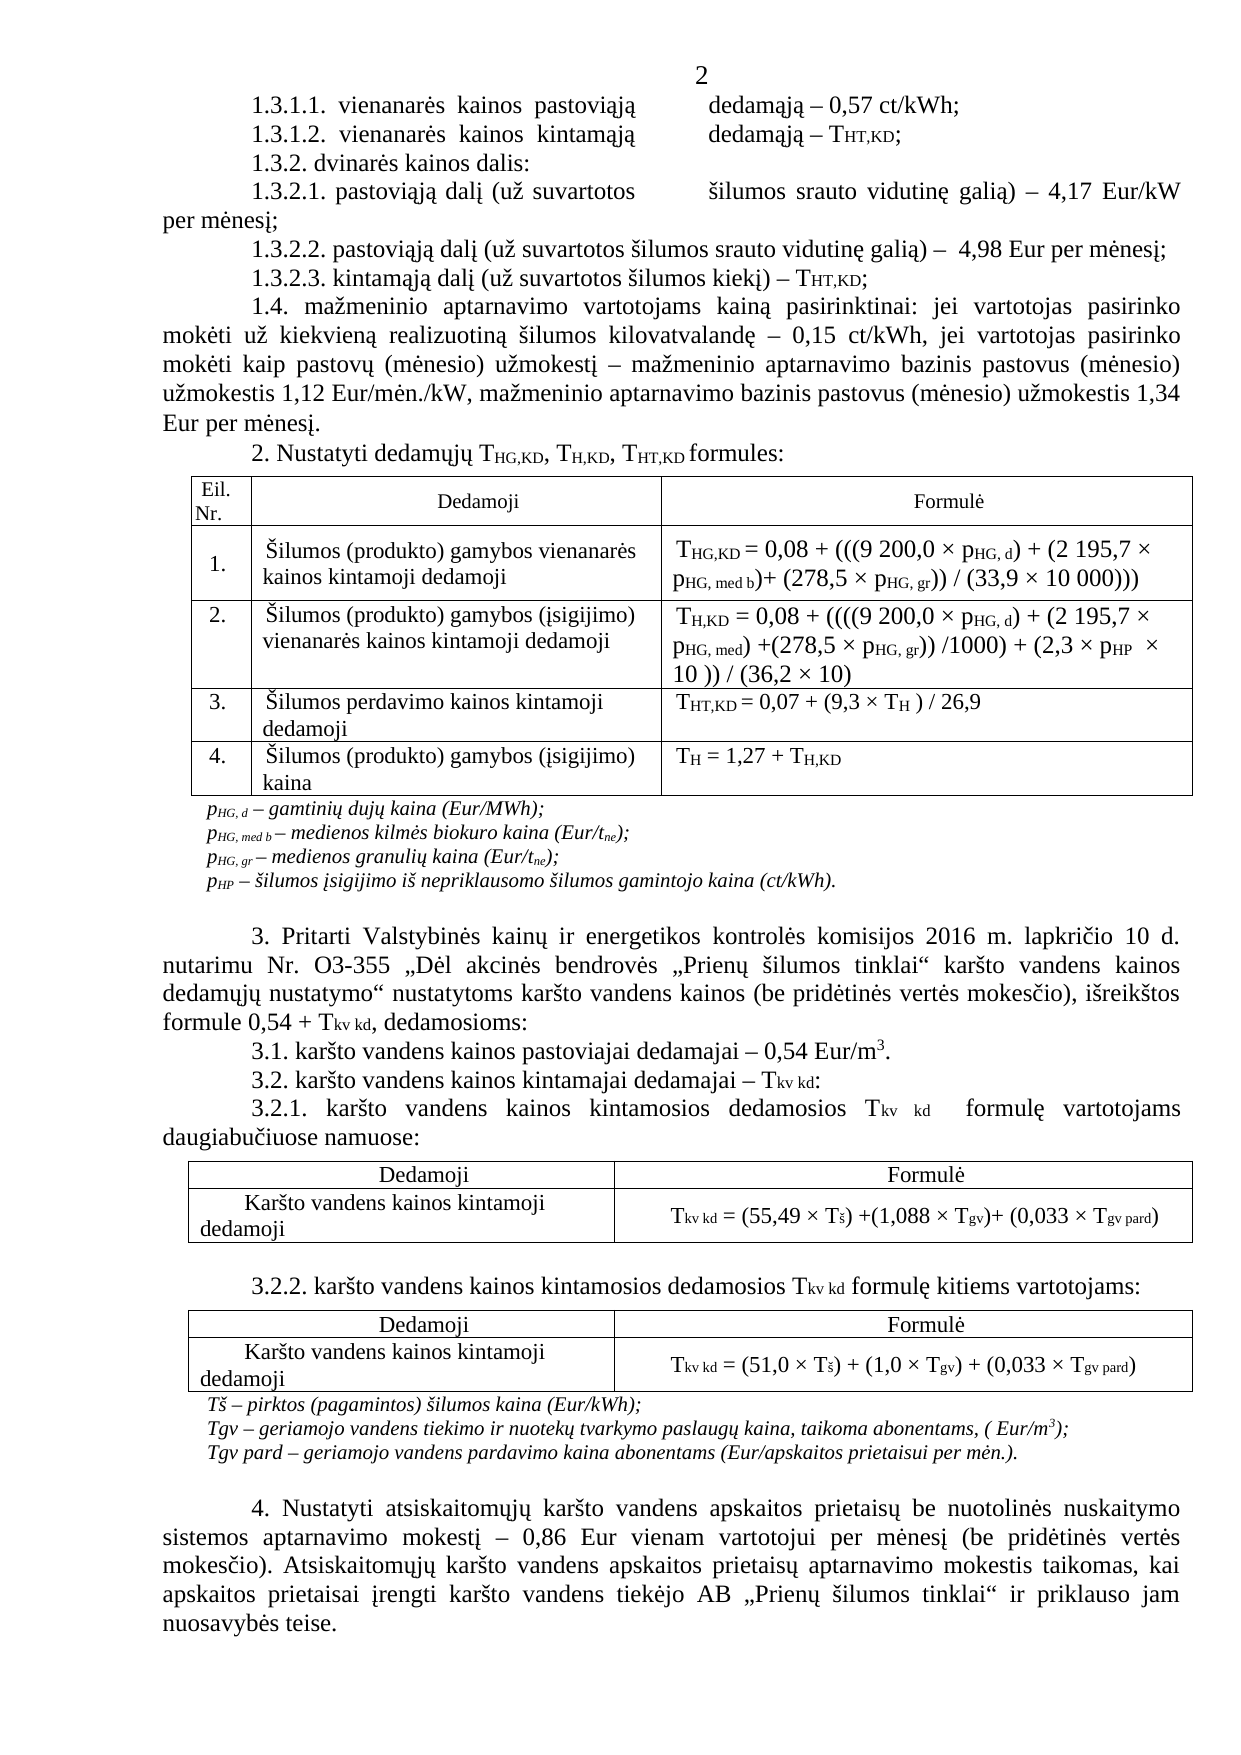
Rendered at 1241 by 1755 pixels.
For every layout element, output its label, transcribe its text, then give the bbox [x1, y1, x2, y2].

text Tš – pirktos (pagamintos) šilumos kaina (Eur/kWh); [162, 1392, 1181, 1416]
table_header Formulė [615, 1162, 1192, 1188]
text 3.2.1. karšto vandens kainos kintamosios dedamosios Tkv kd formulę vartotojams daugiabučiuose namuose: [162, 1093, 1181, 1151]
text 3.2. karšto vandens kainos kintamajai dedamajai – Tkv kd: [162, 1065, 1181, 1093]
text dedamąją – THT,KD; [708, 119, 1181, 148]
text Tgv – geriamojo vandens tiekimo ir nuotekų tvarkymo paslaugų kaina, taikoma abonentams, ( Eur/m3); [162, 1416, 1181, 1440]
table_cell Šilumos (produkto) gamybos (įsigijimo) kaina [252, 742, 661, 795]
table_header Formulė [615, 1311, 1192, 1337]
text 4. Nustatyti atsiskaitomųjų karšto vandens apskaitos prietaisų be nuotolinės nuskaitymo sistemos aptarnavimo mokestį – 0,86 Eur vienam vartotojui per mėnesį (be pridėtinės vertės mokesčio). Atsiskaitomųjų karšto vandens apskaitos prietaisų aptarnavimo mokestis taikomas, kai apskaitos prietaisai įrengti karšto vandens tiekėjo AB „Prienų šilumos tinklai“ ir priklauso jam nuosavybės teise. [162, 1493, 1181, 1637]
table_header Dedamoji [189, 1311, 614, 1337]
text 3.2.2. karšto vandens kainos kintamosios dedamosios Tkv kd formulę kitiems vartotojams: [162, 1271, 1181, 1300]
text [708, 148, 1181, 176]
text 1.3.2.1. pastoviąją dalį (už suvartotos šilumos srauto vidutinę galią) – 4,17 Eur/kW per mėnesį; [162, 176, 1181, 234]
text 3.1. karšto vandens kainos pastoviajai dedamajai – 0,54 Eur/m3. [162, 1036, 1181, 1065]
text 1.3.2. dvinarės kainos dalis: [162, 148, 636, 176]
table_header Formulė [662, 477, 1192, 525]
text pHG, d – gamtinių dujų kaina (Eur/MWh); [162, 796, 1181, 820]
table_cell Šilumos (produkto) gamybos (įsigijimo) vienanarės kainos kintamoji dedamoji [252, 601, 661, 687]
table_cell Šilumos (produkto) gamybos vienanarės kainos kintamoji dedamoji [252, 526, 661, 600]
table_header Eil. Nr. [192, 477, 251, 525]
table_cell Tkv kd = (51,0 × Tš) + (1,0 × Tgv) + (0,033 × Tgv pard) [615, 1338, 1192, 1391]
text 1.3.1.2. vienanarės kainos kintamąją [162, 119, 636, 148]
table_header Dedamoji [252, 477, 661, 525]
table_cell Tkv kd = (55,49 × Tš) +(1,088 × Tgv)+ (0,033 × Tgv pard) [615, 1189, 1192, 1242]
table_cell TH = 1,27 + TH,KD [662, 742, 1192, 795]
text pHP – šilumos įsigijimo iš nepriklausomo šilumos gamintojo kaina (ct/kWh). [162, 868, 1181, 892]
table_cell 4. [192, 742, 251, 795]
text dedamąją – 0,57 ct/kWh; [708, 90, 1181, 119]
table_cell 2. [192, 601, 251, 687]
text Tgv pard – geriamojo vandens pardavimo kaina abonentams (Eur/apskaitos prietaisui per mėn.). [162, 1440, 1181, 1464]
table_cell Karšto vandens kainos kintamoji dedamoji [189, 1189, 614, 1242]
table_cell 3. [192, 689, 251, 741]
text 2. Nustatyti dedamųjų THG,KD, TH,KD, THT,KD formules: [162, 438, 1181, 466]
text 3. Pritarti Valstybinės kainų ir energetikos kontrolės komisijos 2016 m. lapkričio 10 d. nutarimu Nr. O3-355 „Dėl akcinės bendrovės „Prienų šilumos tinklai“ karšto vandens kainos dedamųjų nustatymo“ nustatytoms karšto vandens kainos (be pridėtinės vertės mokesčio), išreikštos formule 0,54 + Tkv kd, dedamosioms: [162, 921, 1181, 1036]
table_cell 1. [192, 526, 251, 600]
table_cell TH,KD = 0,08 + ((((9 200,0 × pHG, d) + (2 195,7 × pHG, med) +(278,5 × pHG, gr)) /1000) + (2,3 × pHP × 10 )) / (36,2 × 10) [662, 601, 1192, 687]
text 1.3.2.2. pastoviąją dalį (už suvartotos šilumos srauto vidutinę galią) – 4,98 Eur per mėnesį; [162, 234, 1181, 263]
text 1.3.2.3. kintamąją dalį (už suvartotos šilumos kiekį) – THT,KD; [162, 263, 1181, 291]
table_cell THT,KD = 0,07 + (9,3 × TH ) / 26,9 [662, 689, 1192, 741]
text 1.3.1.1. vienanarės kainos pastoviąją [162, 90, 636, 119]
table_header Dedamoji [189, 1162, 614, 1188]
table_cell Karšto vandens kainos kintamoji dedamoji [189, 1338, 614, 1391]
text pHG, gr – medienos granulių kaina (Eur/tne); [162, 844, 1181, 868]
table_cell THG,KD = 0,08 + (((9 200,0 × pHG, d) + (2 195,7 × pHG, med b)+ (278,5 × pHG, gr)) / (33,9 × 10 000))) [662, 526, 1192, 600]
text 1.4. mažmeninio aptarnavimo vartotojams kainą pasirinktinai: jei vartotojas pasirinko mokėti už kiekvieną realizuotiną šilumos kilovatvalandę – 0,15 ct/kWh, jei vartotojas pasirinko mokėti kaip pastovų (mėnesio) užmokestį – mažmeninio aptarnavimo bazinis pastovus (mėnesio) užmokestis 1,12 Eur/mėn./kW, mažmeninio aptarnavimo bazinis pastovus (mėnesio) užmokestis 1,34 Eur per mėnesį. [162, 291, 1181, 438]
text pHG, med b – medienos kilmės biokuro kaina (Eur/tne); [162, 820, 1181, 844]
table_cell Šilumos perdavimo kainos kintamoji dedamoji [252, 689, 661, 741]
